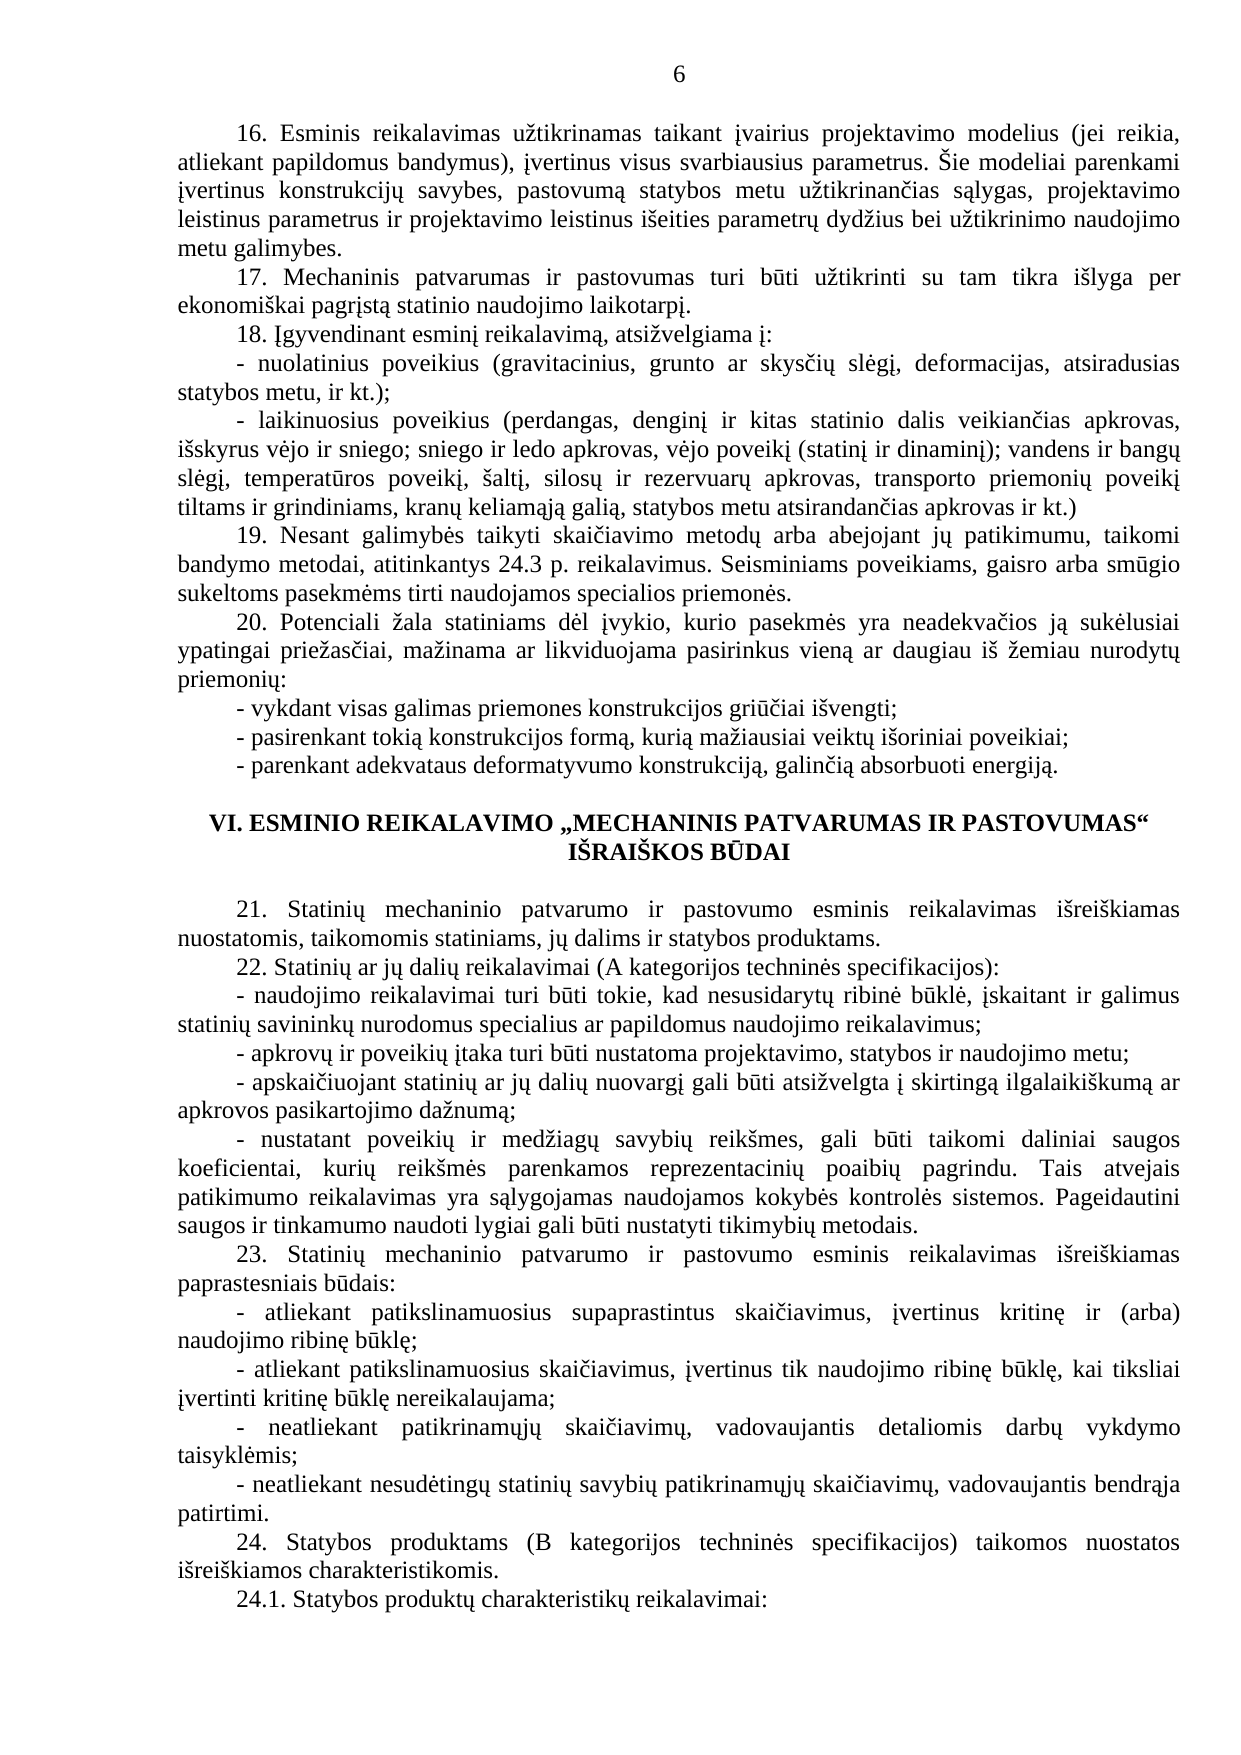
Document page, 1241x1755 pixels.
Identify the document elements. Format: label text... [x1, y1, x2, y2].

text - vykdant visas galimas priemones konstrukcijos griūčiai išvengti; [177, 693, 1181, 722]
text 18. Įgyvendinant esminį reikalavimą, atsižvelgiama į: [177, 319, 1181, 348]
text - nuolatinius poveikius (gravitacinius, grunto ar skysčių slėgį, deformacijas, atsiradusias statybos metu, ir kt.); [177, 348, 1181, 406]
text 23. Statinių mechaninio patvarumo ir pastovumo esminis reikalavimas išreiškiamas paprastesniais būdais: [177, 1239, 1181, 1297]
text 20. Potenciali žala statiniams dėl įvykio, kurio pasekmės yra neadekvačios ją sukėlusiai ypatingai priežasčiai, mažinama ar likviduojama pasirinkus vieną ar daugiau iš žemiau nurodytų priemonių: [177, 607, 1181, 693]
text - apskaičiuojant statinių ar jų dalių nuovargį gali būti atsižvelgta į skirtingą ilgalaikiškumą ar apkrovos pasikartojimo dažnumą; [177, 1067, 1181, 1124]
text - apkrovų ir poveikių įtaka turi būti nustatoma projektavimo, statybos ir naudojimo metu; [177, 1038, 1181, 1067]
text 17. Mechaninis patvarumas ir pastovumas turi būti užtikrinti su tam tikra išlyga per ekonomiškai pagrįstą statinio naudojimo laikotarpį. [177, 262, 1181, 319]
text 24. Statybos produktams (B kategorijos techninės specifikacijos) taikomos nuostatos išreiškiamos charakteristikomis. [177, 1527, 1181, 1584]
text - pasirenkant tokią konstrukcijos formą, kurią mažiausiai veiktų išoriniai poveikiai; [177, 722, 1181, 751]
text 19. Nesant galimybės taikyti skaičiavimo metodų arba abejojant jų patikimumu, taikomi bandymo metodai, atitinkantys 24.3 p. reikalavimus. Seisminiams poveikiams, gaisro arba smūgio sukeltoms pasekmėms tirti naudojamos specialios priemonės. [177, 521, 1181, 607]
text - atliekant patikslinamuosius skaičiavimus, įvertinus tik naudojimo ribinę būklę, kai tiksliai įvertinti kritinę būklę nereikalaujama; [177, 1354, 1181, 1412]
text 24.1. Statybos produktų charakteristikų reikalavimai: [177, 1584, 1181, 1613]
text 22. Statinių ar jų dalių reikalavimai (A kategorijos techninės specifikacijos): [177, 952, 1181, 981]
text - nustatant poveikių ir medžiagų savybių reikšmes, gali būti taikomi daliniai saugos koeficientai, kurių reikšmės parenkamos reprezentacinių poaibių pagrindu. Tais atvejais patikimumo reikalavimas yra sąlygojamas naudojamos kokybės kontrolės sistemos. Pageidautini saugos ir tinkamumo naudoti lygiai gali būti nustatyti tikimybių metodais. [177, 1124, 1181, 1239]
text VI. ESMINIO REIKALAVIMO „MECHANINIS PATVARUMAS IR PASTOVUMAS“ [177, 808, 1181, 837]
text - laikinuosius poveikius (perdangas, denginį ir kitas statinio dalis veikiančias apkrovas, išskyrus vėjo ir sniego; sniego ir ledo apkrovas, vėjo poveikį (statinį ir dinaminį); vandens ir bangų slėgį, temperatūros poveikį, šaltį, silosų ir rezervuarų apkrovas, transporto priemonių poveikį tiltams ir grindiniams, kranų keliamąją galią, statybos metu atsirandančias apkrovas ir kt.) [177, 406, 1181, 521]
text 16. Esminis reikalavimas užtikrinamas taikant įvairius projektavimo modelius (jei reikia, atliekant papildomus bandymus), įvertinus visus svarbiausius parametrus. Šie modeliai parenkami įvertinus konstrukcijų savybes, pastovumą statybos metu užtikrinančias sąlygas, projektavimo leistinus parametrus ir projektavimo leistinus išeities parametrų dydžius bei užtikrinimo naudojimo metu galimybes. [177, 118, 1181, 262]
text - neatliekant nesudėtingų statinių savybių patikrinamųjų skaičiavimų, vadovaujantis bendrąja patirtimi. [177, 1469, 1181, 1527]
text - naudojimo reikalavimai turi būti tokie, kad nesusidarytų ribinė būklė, įskaitant ir galimus statinių savininkų nurodomus specialius ar papildomus naudojimo reikalavimus; [177, 981, 1181, 1038]
text IŠRAIŠKOS BŪDAI [177, 837, 1181, 866]
text - atliekant patikslinamuosius supaprastintus skaičiavimus, įvertinus kritinę ir (arba) naudojimo ribinę būklę; [177, 1297, 1181, 1354]
text - neatliekant patikrinamųjų skaičiavimų, vadovaujantis detaliomis darbų vykdymo taisyklėmis; [177, 1412, 1181, 1469]
text 21. Statinių mechaninio patvarumo ir pastovumo esminis reikalavimas išreiškiamas nuostatomis, taikomomis statiniams, jų dalims ir statybos produktams. [177, 894, 1181, 952]
text - parenkant adekvataus deformatyvumo konstrukciją, galinčią absorbuoti energiją. [177, 751, 1181, 779]
